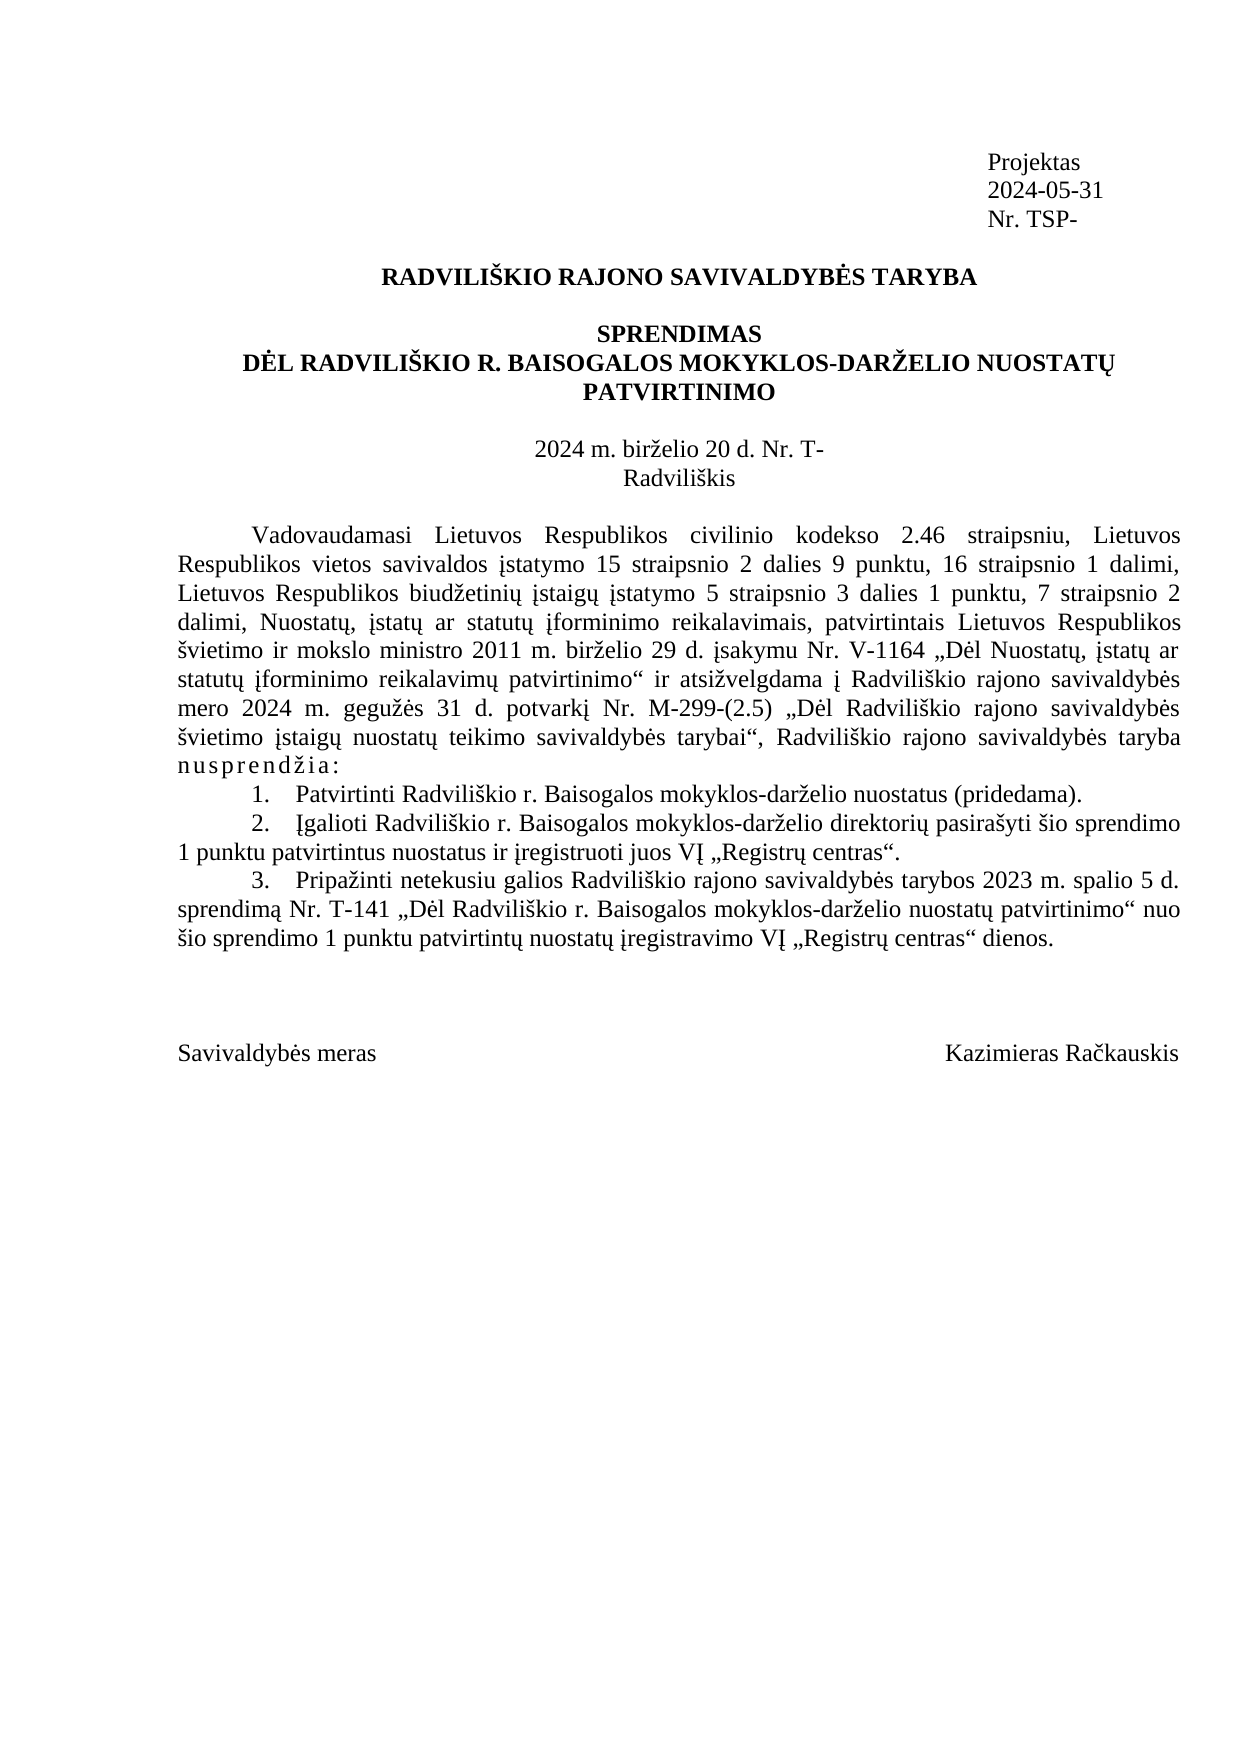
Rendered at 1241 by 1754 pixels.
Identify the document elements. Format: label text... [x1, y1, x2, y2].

text DĖL RADVILIŠKIO R. BAISOGALOS MOKYKLOS-DARŽELIO NUOSTATŲ PATVIRTINIMO [177, 348, 1181, 406]
text 2. Įgalioti Radviliškio r. Baisogalos mokyklos-darželio direktorių pasirašyti šio sprendimo 1 punktu patvirtintus nuostatus ir įregistruoti juos VĮ „Registrų centras“. [177, 808, 1181, 866]
text 3. Pripažinti netekusiu galios Radviliškio rajono savivaldybės tarybos 2023 m. spalio 5 d. sprendimą Nr. T-141 „Dėl Radviliškio r. Baisogalos mokyklos-darželio nuostatų patvirtinimo“ nuo šio sprendimo 1 punktu patvirtintų nuostatų įregistravimo VĮ „Registrų centras“ dienos. [177, 866, 1181, 952]
subtitle RADVILIŠKIO RAJONO SAVIVALDYBĖS TARYBA [177, 262, 1181, 291]
text 1. Patvirtinti Radviliškio r. Baisogalos mokyklos-darželio nuostatus (pridedama). [177, 779, 1181, 808]
text Projektas [852, 147, 1181, 176]
subtitle 2024 m. birželio 20 d. Nr. T- [177, 434, 1181, 463]
text Radviliškis [177, 463, 1181, 492]
text SPRENDIMAS [177, 319, 1181, 348]
text Vadovaudamasi Lietuvos Respublikos civilinio kodekso 2.46 straipsniu, Lietuvos Respublikos vietos savivaldos įstatymo 15 straipsnio 2 dalies 9 punktu, 16 straipsnio 1 dalimi, Lietuvos Respublikos biudžetinių įstaigų įstatymo 5 straipsnio 3 dalies 1 punktu, 7 straipsnio 2 dalimi, Nuostatų, įstatų ar statutų įforminimo reikalavimais, patvirtintais Lietuvos Respublikos švietimo ir mokslo ministro 2011 m. birželio 29 d. įsakymu Nr. V-1164 „Dėl Nuostatų, įstatų ar statutų įforminimo reikalavimų patvirtinimo“ ir atsižvelgdama į Radviliškio rajono savivaldybės mero 2024 m. gegužės 31 d. potvarkį Nr. M-299-(2.5) „Dėl Radviliškio rajono savivaldybės švietimo įstaigų nuostatų teikimo savivaldybės tarybai“, Radviliškio rajono savivaldybės taryba nusprendžia: [177, 521, 1181, 779]
text 2024-05-31 [852, 176, 1181, 204]
text Savivaldybės meras Kazimieras Račkauskis [177, 1038, 1181, 1067]
text Nr. TSP- [852, 204, 1181, 233]
